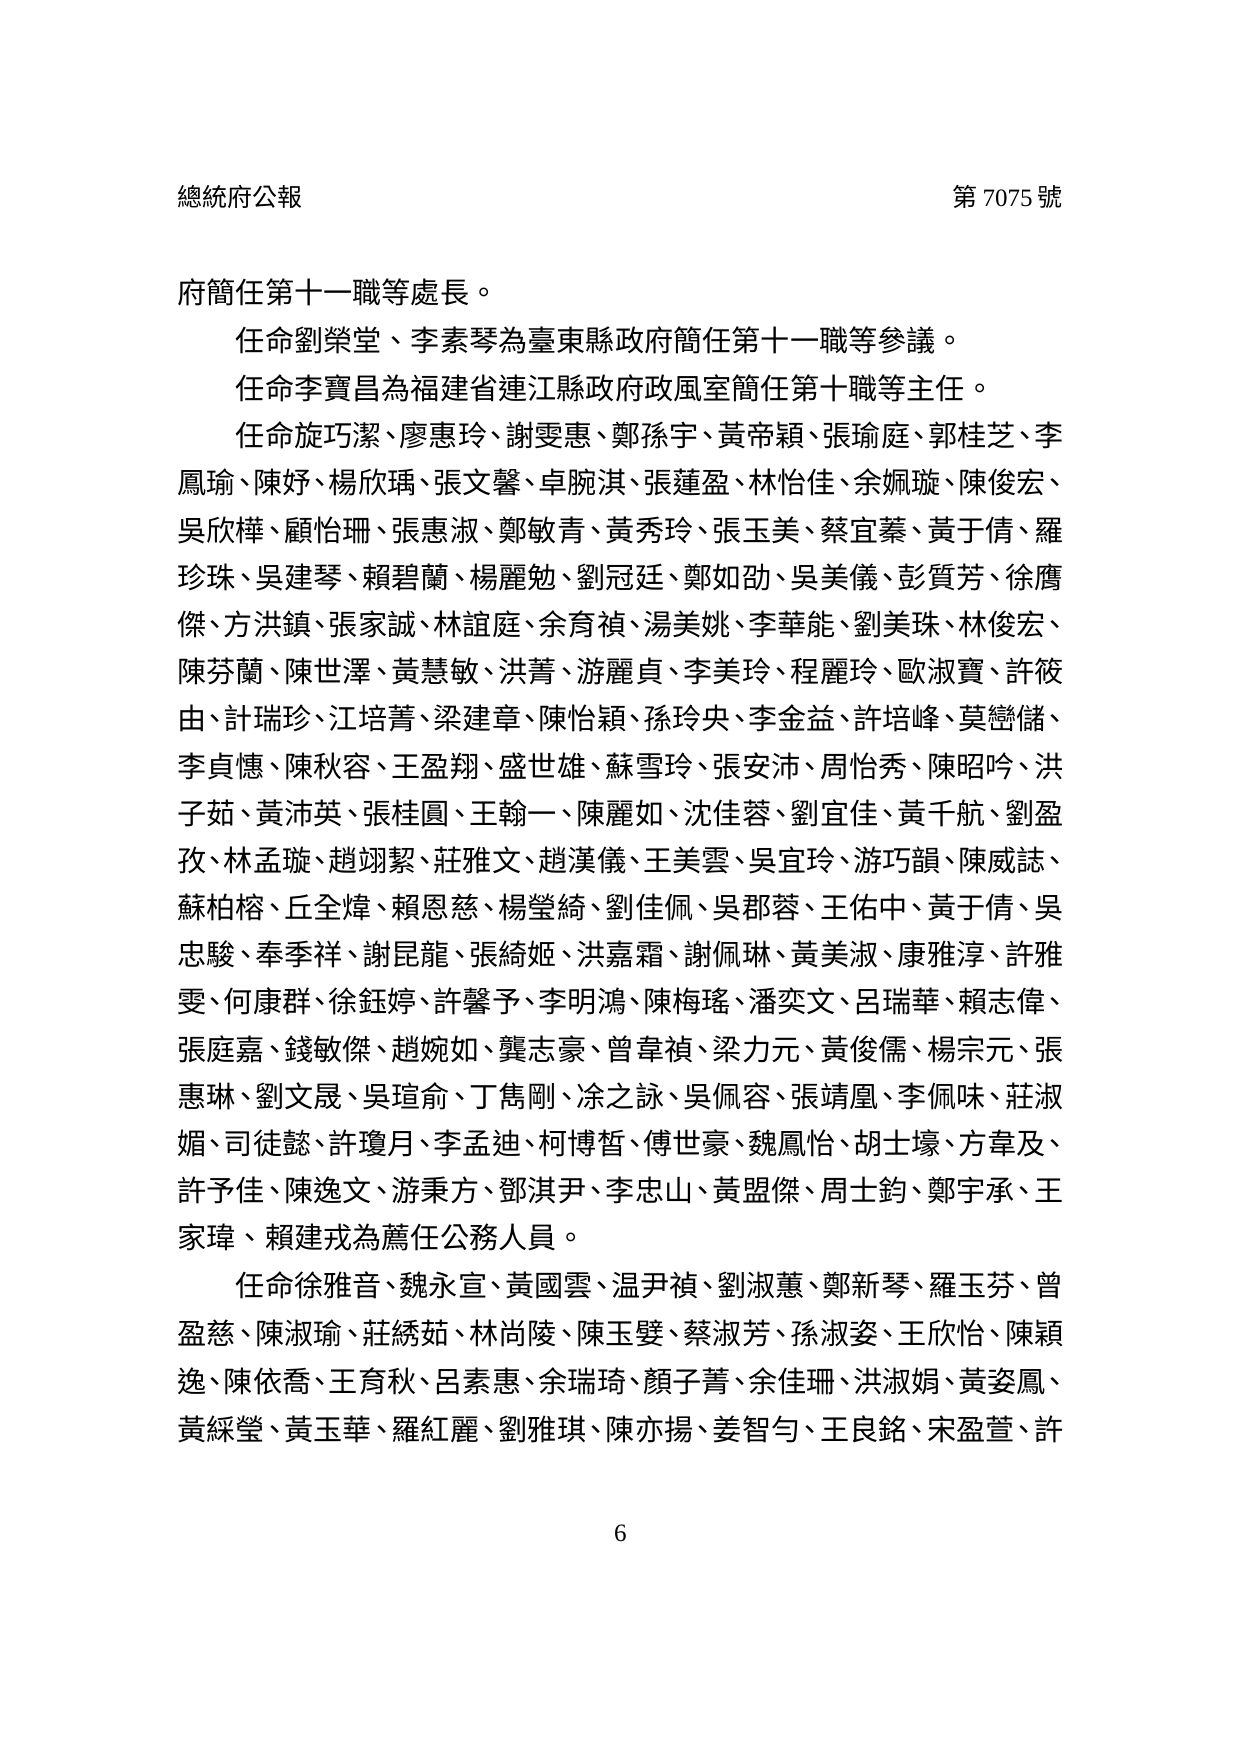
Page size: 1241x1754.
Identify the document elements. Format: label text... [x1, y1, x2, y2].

text 府簡任第十一職等處長。 [177, 266, 1063, 313]
text 任命李寶昌為福建省連江縣政府政風室簡任第十職等主任。 [177, 361, 1063, 409]
text 任命旋巧潔、廖惠玲、謝雯惠、鄭孫宇、黃帝穎、張瑜庭、郭桂芝、李鳳瑜、陳妤、楊欣瑀、張文馨、卓腕淇、張蓮盈、林怡佳、余姵璇、陳俊宏、吳欣樺、顧怡珊、張惠淑、鄭敏青、黃秀玲、張玉美、蔡宜蓁、黃于倩、羅珍珠、吳建琴、賴碧蘭、楊麗勉、劉冠廷、鄭如劭、吳美儀、彭質芳、徐膺傑、方洪鎮、張家誠、林誼庭、余育禎、湯美姚、李華能、劉美珠、林俊宏、陳芬蘭、陳世澤、黃慧敏、洪菁、游麗貞、李美玲、程麗玲、歐淑寶、許筱由、計瑞珍、江培菁、梁建章、陳怡穎、孫玲央、李金益、許培峰、莫巒儲、李貞憓、陳秋容、王盈翔、盛世雄、蘇雪玲、張安沛、周怡秀、陳昭吟、洪子茹、黃沛英、張桂圓、王翰一、陳麗如、沈佳蓉、劉宜佳、黃千航、劉盈孜、林孟璇、趙翊絜、莊雅文、趙漢儀、王美雲、吳宜玲、游巧韻、陳威誌、蘇柏榕、丘全煒、賴恩慈、楊瑩綺、劉佳佩、吳郡蓉、王佑中、黃于倩、吳忠駿、奉季祥、謝昆龍、張綺姬、洪嘉霜、謝佩琳、黃美淑、康雅淳、許雅雯、何康群、徐鈺婷、許馨予、李明鴻、陳梅瑤、潘奕文、呂瑞華、賴志偉、張庭嘉、錢敏傑、趙婉如、龔志豪、曾韋禎、梁力元、黃俊儒、楊宗元、張惠琳、劉文晟、吳瑄俞、丁雋剛、凃之詠、吳佩容、張靖凰、李佩味、莊淑媚、司徒懿、許瓊月、李孟迪、柯博皙、傅世豪、魏鳳怡、胡士壕、方韋及、許予佳、陳逸文、游秉方、鄧淇尹、李忠山、黃盟傑、周士鈞、鄭宇承、王家瑋、賴建戎為薦任公務人員。 [177, 409, 1063, 1258]
text 任命徐雅音、魏永宣、黃國雲、温尹禎、劉淑蕙、鄭新琴、羅玉芬、曾盈慈、陳淑瑜、莊綉茹、林尚陵、陳玉嬖、蔡淑芳、孫淑姿、王欣怡、陳穎逸、陳依喬、王育秋、呂素惠、余瑞琦、顏子菁、余佳珊、洪淑娟、黃姿鳳、黃綵瑩、黃玉華、羅紅麗、劉雅琪、陳亦揚、姜智勻、王良銘、宋盈萱、許元璋、林良胤、陳俊斌、謝宜家、游勝凱、高瑜均、黃天宇、陳曄亭、李志文、宋明秀、李秉霖、郭宏印、林正揚、廖志穎、姜光晉、劉姿妤、林芳如、簡于絜、王逸軒、林巾蘋、許育綺、李雯畢、陳純慧、王思婷、甯欣慧、周森文、邱琪芳、劉鴻毅、史印芝、吳尚恩、許舜翔、馮敬雅、林淑珠、莊俊明、陳雪嬌、林欣雨、蔡鴻學、陳秉宏、莊嘉維、盧俐吟、張如惠、鄒興民、張梅芳、劉囿維、林士涵、謝佩玲、連珮羽、何顥瑋、游程凱、徐慧馨、陳慎涵、邱雅莉、張上哲、余哲銘、蔡少均、彭桂姿、江佳蓉、林秀芳、廖雋人、許淑媛、陳雅純、陳冠廷、萬曉彤、廖家翎、黃乙翎、李英豪、卓榮宏、許凱茹、吳婉汝、陳世均、張耀霖、林俊銘、陳冠廷、李芷婷、康亞楨、陳政揚、劉思婕、蔡明欽、周志昇、楊忠謀、江志偉、倪銘文、李蕙宇、吳佩玲、李穆、王怡絜、簡婉婷、宋珮琪、蕭惠心、劉彥妤、葉思妤、林聖斌、楊文熙、吳正己、黃汝雯、吳宗翰、沈旭、張朝和、林哲毅、蔡驥鑫、徐育芬、蕭麗華、賴亞群、廖志明、侯雋言、楊玲如、李婉如、林志遠、胡川、吳語如、林煒傑、戴玉瑩為薦任公務人員。 [177, 1258, 1063, 1450]
text 任命劉榮堂、李素琴為臺東縣政府簡任第十一職等參議。 [177, 313, 1063, 361]
